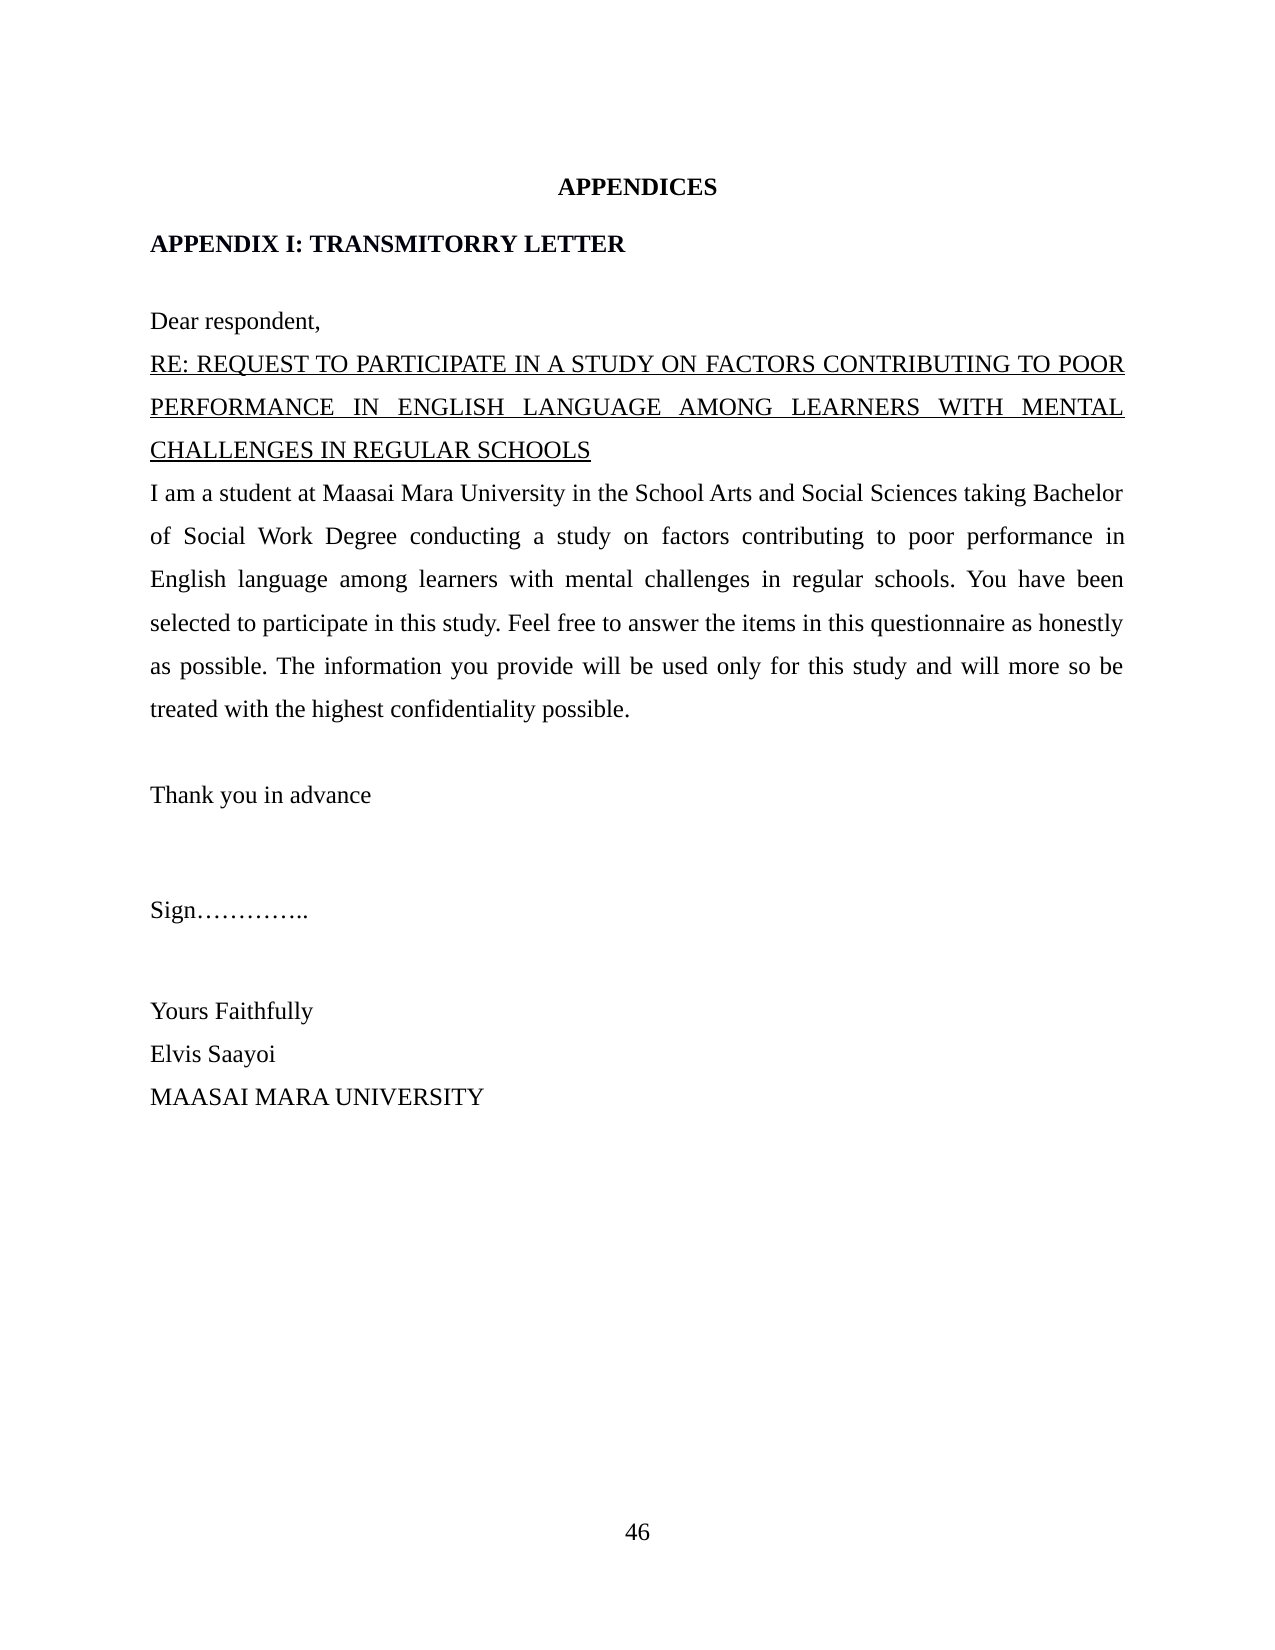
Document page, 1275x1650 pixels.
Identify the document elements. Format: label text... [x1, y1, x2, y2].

text Thank you in advance [150, 780, 1125, 809]
text MAASAI MARA UNIVERSITY [150, 1082, 1125, 1111]
text PERFORMANCE IN ENGLISH LANGUAGE AMONG LEARNERS WITH MENTAL [150, 375, 1125, 417]
subtitle APPENDICES [150, 172, 1125, 200]
text Yours Faithfully [150, 996, 1125, 1024]
text Elvis Saayoi [150, 1039, 1125, 1068]
text RE: REQUEST TO PARTICIPATE IN A STUDY ON FACTORS CONTRIBUTING TO POOR [150, 349, 1125, 374]
subtitle APPENDIX I: TRANSMITORRY LETTER [150, 229, 1125, 258]
text CHALLENGES IN REGULAR SCHOOLS [150, 418, 1125, 464]
text Dear respondent, [150, 306, 1125, 334]
text Sign………….. [150, 895, 1125, 924]
text I am a student at Maasai Mara University in the School Arts and Social Sciences taking Bachelor of Social Work Degree conducting a study on factors contributing to poor performance in English language among learners with mental challenges in regular schools. You have been selected to participate in this study. Feel free to answer the items in this questionnaire as honestly as possible. The information you provide will be used only for this study and will more so be treated with the highest confidentiality possible. [150, 478, 1125, 723]
